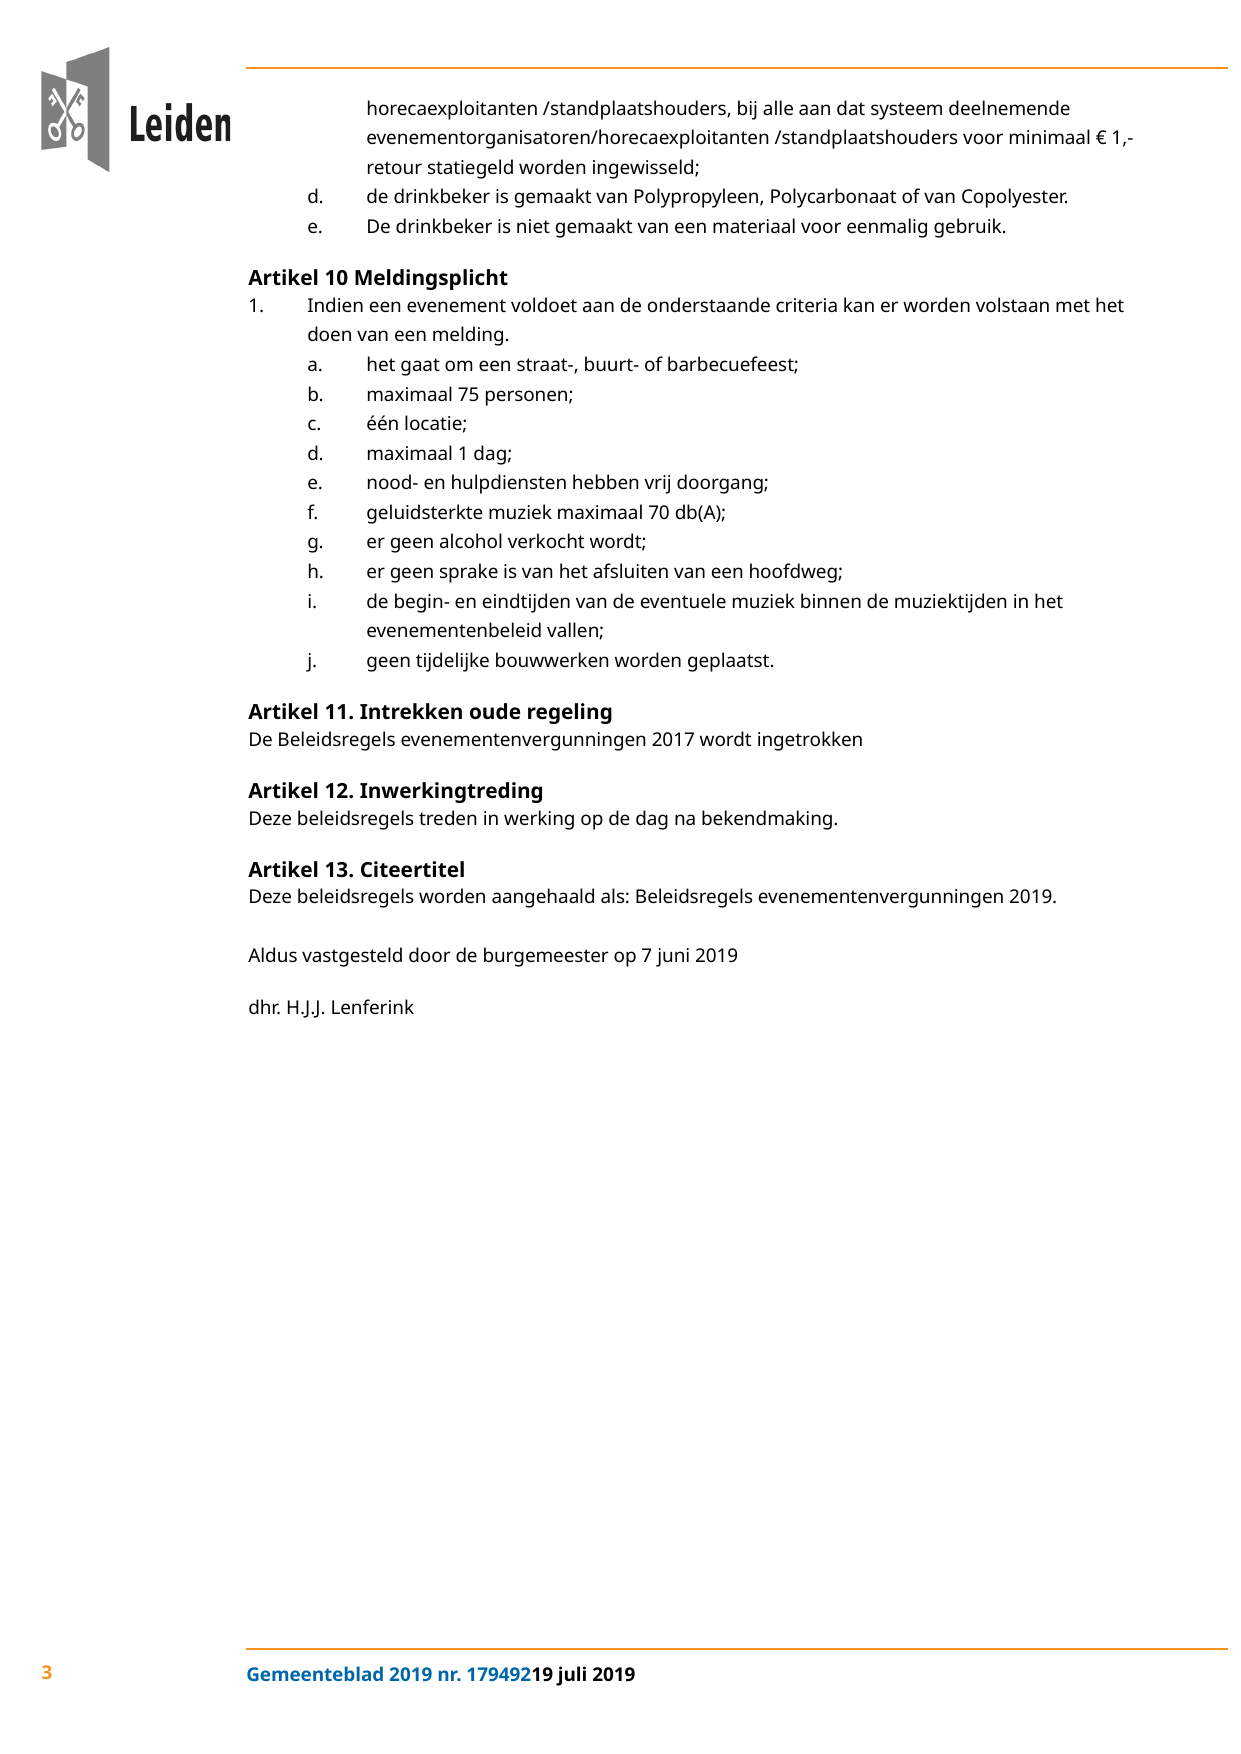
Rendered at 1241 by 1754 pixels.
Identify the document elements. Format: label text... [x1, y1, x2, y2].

list Indien een evenement voldoet aan de onderstaande criteria kan er worden volstaan met het doen van een melding. [248, 292, 1152, 347]
text Artikel 10 Meldingsplicht [248, 263, 1152, 292]
text Aldus vastgesteld door de burgemeester op 7 juni 2019 [248, 943, 1152, 968]
text Artikel 12. Inwerkingtreding [248, 776, 1152, 805]
text Artikel 13. Citeertitel [248, 855, 1152, 883]
list er geen sprake is van het afsluiten van een hoofdweg; [307, 558, 1152, 584]
text Artikel 11. Intrekken oude regeling [248, 697, 1152, 726]
list De drinkbeker is niet gemaakt van een materiaal voor eenmalig gebruik. [307, 213, 1152, 239]
list geen tijdelijke bouwwerken worden geplaatst. [307, 647, 1152, 673]
text De Beleidsregels evenementenvergunningen 2017 wordt ingetrokken [248, 726, 1152, 752]
list maximaal 1 dag; [307, 440, 1152, 466]
text Deze beleidsregels worden aangehaald als: Beleidsregels evenementenvergunningen 2019. [248, 883, 1152, 909]
list de drinkbeker is gemaakt van Polypropyleen, Polycarbonaat of van Copolyester. [307, 183, 1152, 209]
text dhr. H.J.J. Lenferink [248, 994, 1152, 1020]
text Deze beleidsregels treden in werking op de dag na bekendmaking. [248, 805, 1152, 830]
list geluidsterkte muziek maximaal 70 db(A); [307, 499, 1152, 525]
picture [41, 47, 231, 172]
list horecaexploitanten /standplaatshouders, bij alle aan dat systeem deelnemende evenementorganisatoren/horecaexploitanten /standplaatshouders voor minimaal € 1,- retour statiegeld worden ingewisseld; [307, 95, 1152, 180]
list nood- en hulpdiensten hebben vrij doorgang; [307, 469, 1152, 495]
list het gaat om een straat-, buurt- of barbecuefeest; [307, 351, 1152, 377]
list er geen alcohol verkocht wordt; [307, 529, 1152, 554]
list maximaal 75 personen; [307, 381, 1152, 406]
list de begin- en eindtijden van de eventuele muziek binnen de muziektijden in het evenementenbeleid vallen; [307, 588, 1152, 643]
list één locatie; [307, 410, 1152, 436]
